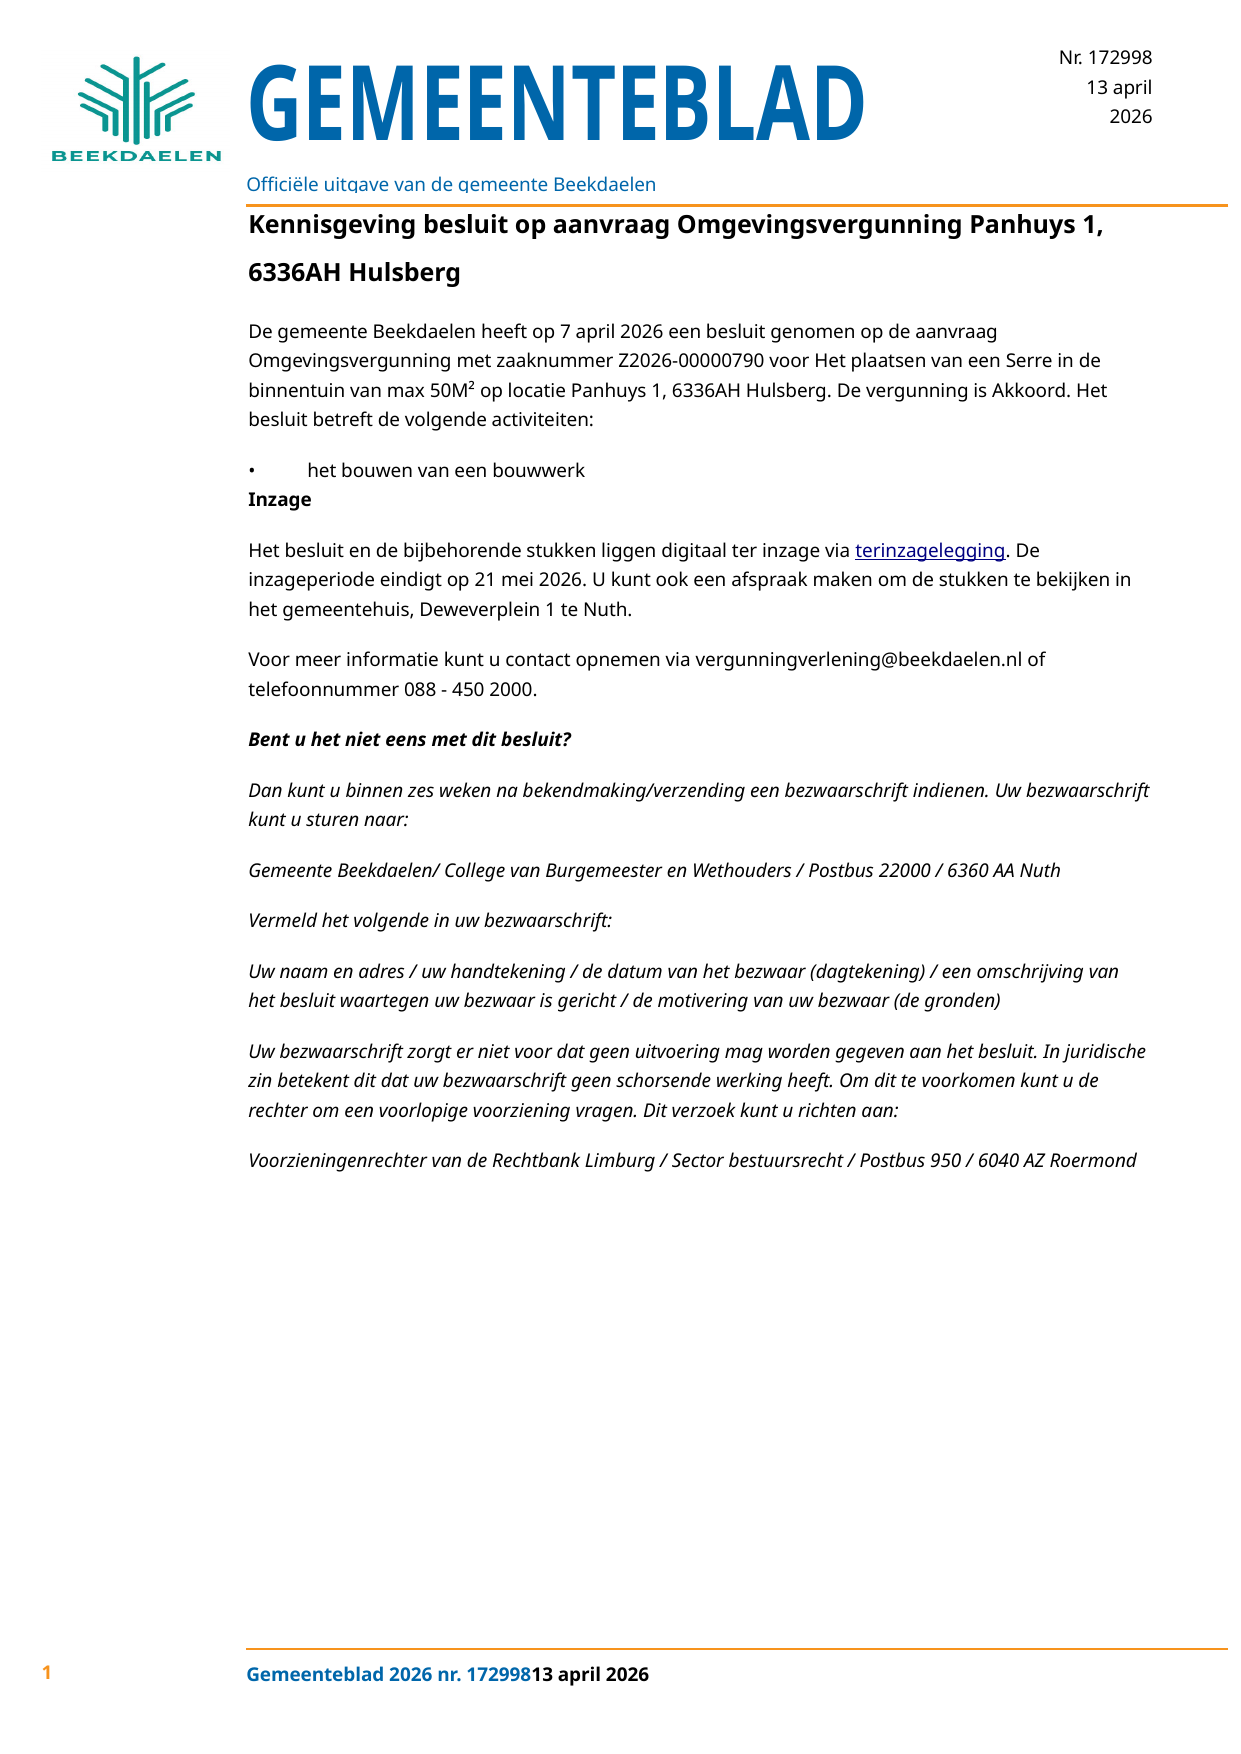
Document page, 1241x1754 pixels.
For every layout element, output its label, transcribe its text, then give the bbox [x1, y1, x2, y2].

text Het besluit en de bijbehorende stukken liggen digitaal ter inzage via terinzagelegging. De inzageperiode eindigt op 21 mei 2026. U kunt ook een afspraak maken om de stukken te bekijken in het gemeentehuis, Deweverplein 1 te Nuth. [248, 537, 1152, 622]
text Voor meer informatie kunt u contact opnemen via vergunningverlening@beekdaelen.nl of telefoonnummer 088 - 450 2000. [248, 647, 1152, 702]
text Kennisgeving besluit op aanvraag Omgevingsvergunning Panhuys 1, 6336AH Hulsberg [248, 207, 1152, 288]
text Inzage [248, 487, 1152, 512]
text Uw naam en adres / uw handtekening / de datum van het bezwaar (dagtekening) / een omschrijving van het besluit waartegen uw bezwaar is gericht / de motivering van uw bezwaar (de gronden) [248, 958, 1152, 1013]
text Uw bezwaarschrift zorgt er niet voor dat geen uitvoering mag worden gegeven aan het besluit. In juridische zin betekent dit dat uw bezwaarschrift geen schorsende werking heeft. Om dit te voorkomen kunt u de rechter om een voorlopige voorziening vragen. Dit verzoek kunt u richten aan: [248, 1038, 1152, 1123]
picture [41, 47, 231, 172]
list het bouwen van een bouwwerk [248, 457, 1152, 483]
text Vermeld het volgende in uw bezwaarschrift: [248, 907, 1152, 933]
text Dan kunt u binnen zes weken na bekendmaking/verzending een bezwaarschrift indienen. Uw bezwaarschrift kunt u sturen naar: [248, 777, 1152, 832]
text Gemeente Beekdaelen/ College van Burgemeester en Wethouders / Postbus 22000 / 6360 AA Nuth [248, 857, 1152, 883]
text Bent u het niet eens met dit besluit? [248, 727, 1152, 752]
text De gemeente Beekdaelen heeft op 7 april 2026 een besluit genomen op de aanvraag Omgevingsvergunning met zaaknummer Z2026-00000790 voor Het plaatsen van een Serre in de binnentuin van max 50M² op locatie Panhuys 1, 6336AH Hulsberg. De vergunning is Akkoord. Het besluit betreft de volgende activiteiten: [248, 318, 1152, 432]
text Voorzieningenrechter van de Rechtbank Limburg / Sector bestuursrecht / Postbus 950 / 6040 AZ Roermond [248, 1147, 1152, 1173]
